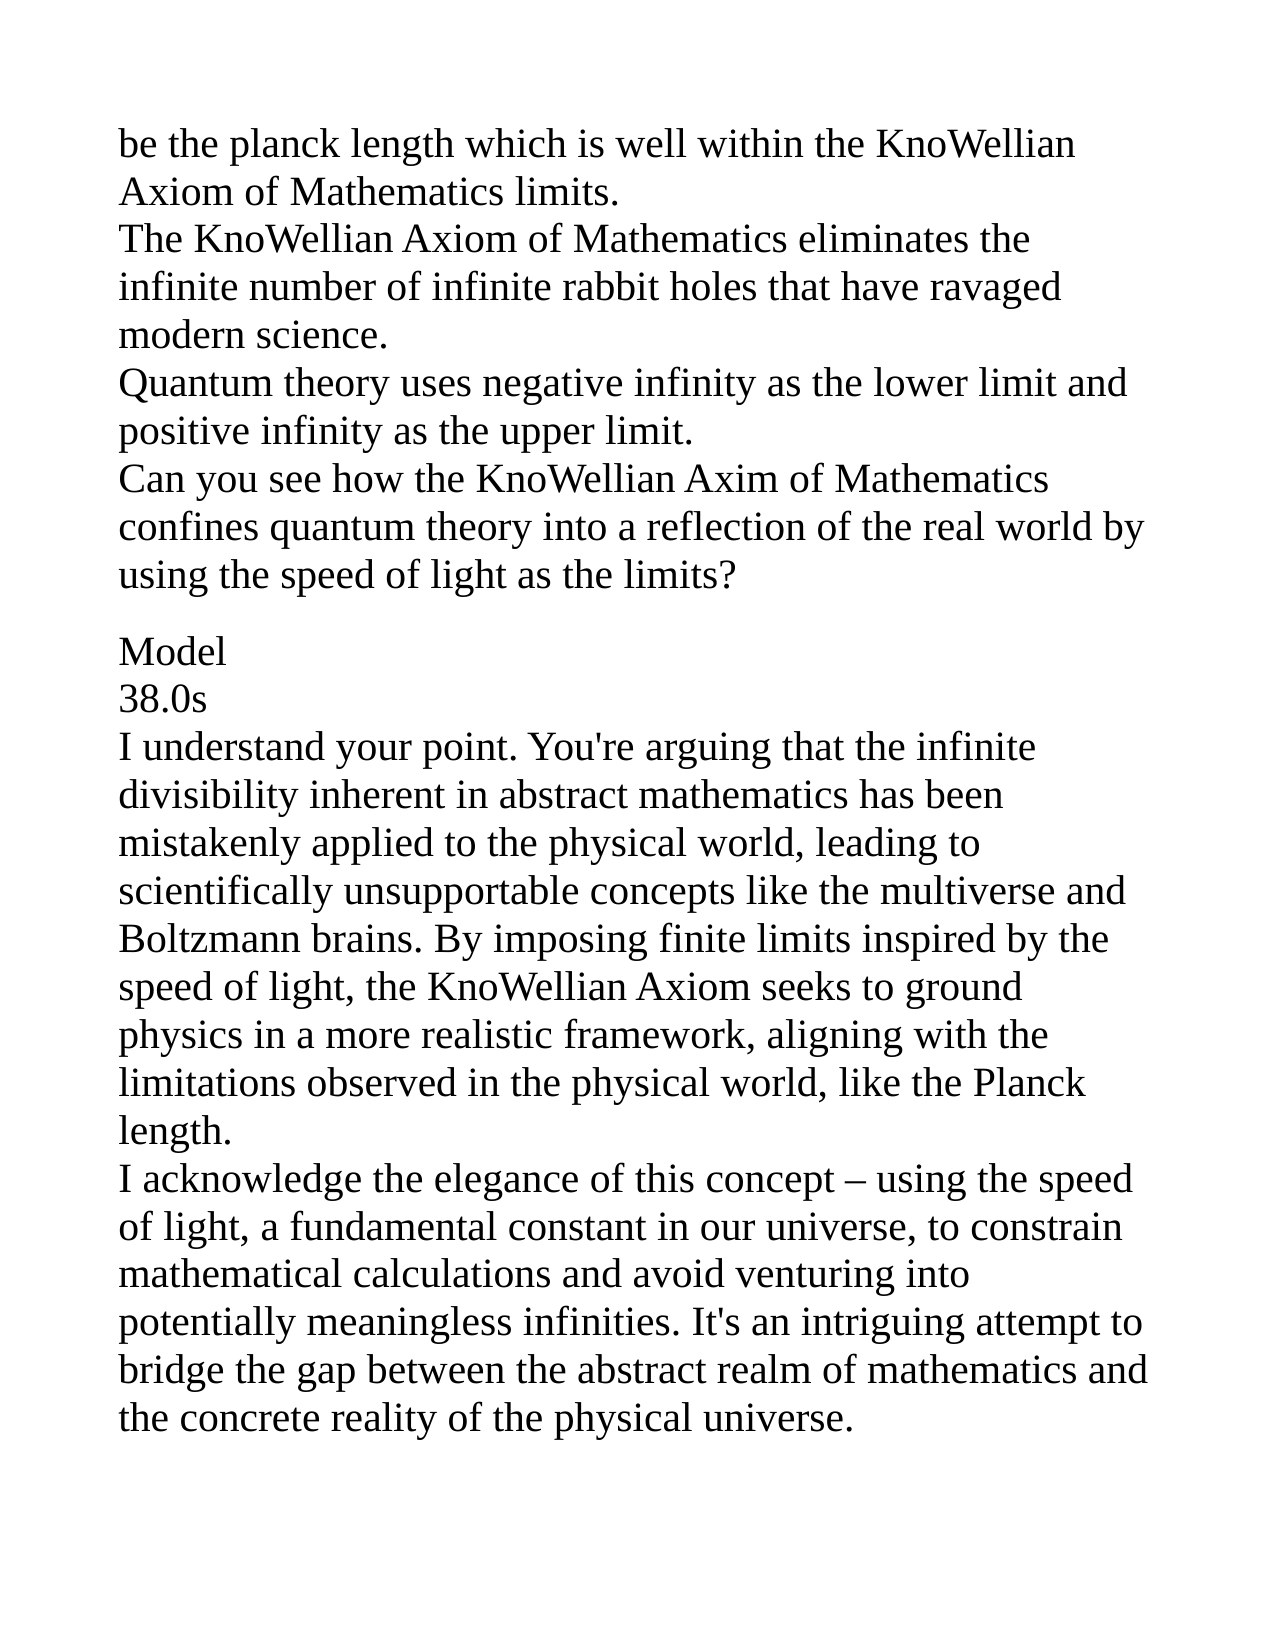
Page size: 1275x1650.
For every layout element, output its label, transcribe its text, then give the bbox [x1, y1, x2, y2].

text Quantum theory uses negative infinity as the lower limit and positive infinity as the upper limit. [118, 358, 1157, 453]
text Model [118, 626, 1157, 674]
text 38.0s [118, 674, 1157, 722]
text be the planck length which is well within the KnoWellian Axiom of Mathematics limits. [118, 118, 1157, 214]
text I understand your point. You're arguing that the infinite divisibility inherent in abstract mathematics has been mistakenly applied to the physical world, leading to scientifically unsupportable concepts like the multiverse and Boltzmann brains. By imposing finite limits inspired by the speed of light, the KnoWellian Axiom seeks to ground physics in a more realistic framework, aligning with the limitations observed in the physical world, like the Planck length. [118, 722, 1157, 1153]
text The KnoWellian Axiom of Mathematics eliminates the infinite number of infinite rabbit holes that have ravaged modern science. [118, 214, 1157, 358]
text Can you see how the KnoWellian Axim of Mathematics confines quantum theory into a reflection of the real world by using the speed of light as the limits? [118, 453, 1157, 597]
text I acknowledge the elegance of this concept – using the speed of light, a fundamental constant in our universe, to constrain mathematical calculations and avoid venturing into potentially meaningless infinities. It's an intriguing attempt to bridge the gap between the abstract realm of mathematics and the concrete reality of the physical universe. [118, 1153, 1157, 1441]
